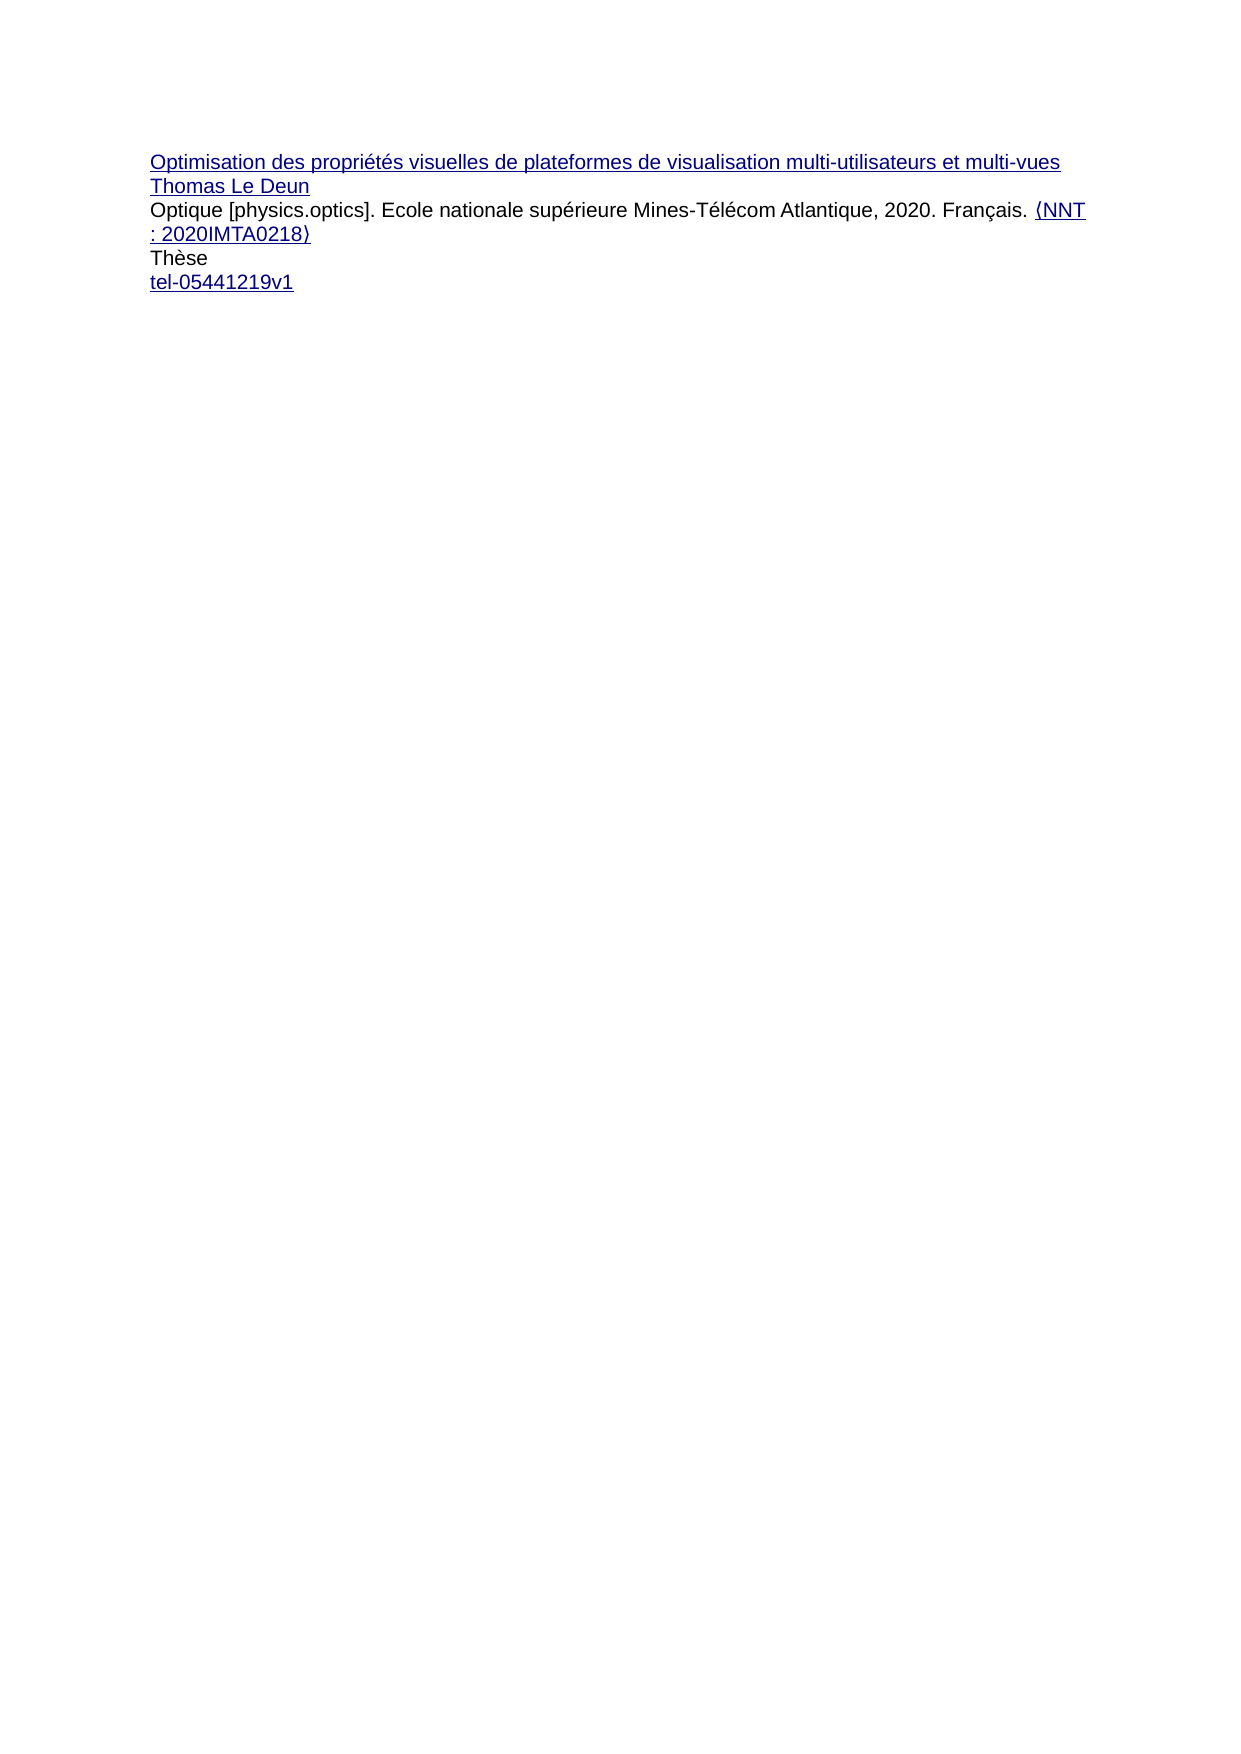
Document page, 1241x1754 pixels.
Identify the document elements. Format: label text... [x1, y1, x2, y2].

table_header Optimisation des propriétés visuelles de plateformes de visualisation multi-utilisateurs et multi-vues Thomas Le Deun Optique [physics.optics]. Ecole nationale supérieure Mines-Télécom Atlantique, 2020. Français. ⟨NNT : 2020IMTA0218⟩ Thèse tel-05441219v1 [150, 150, 1090, 294]
